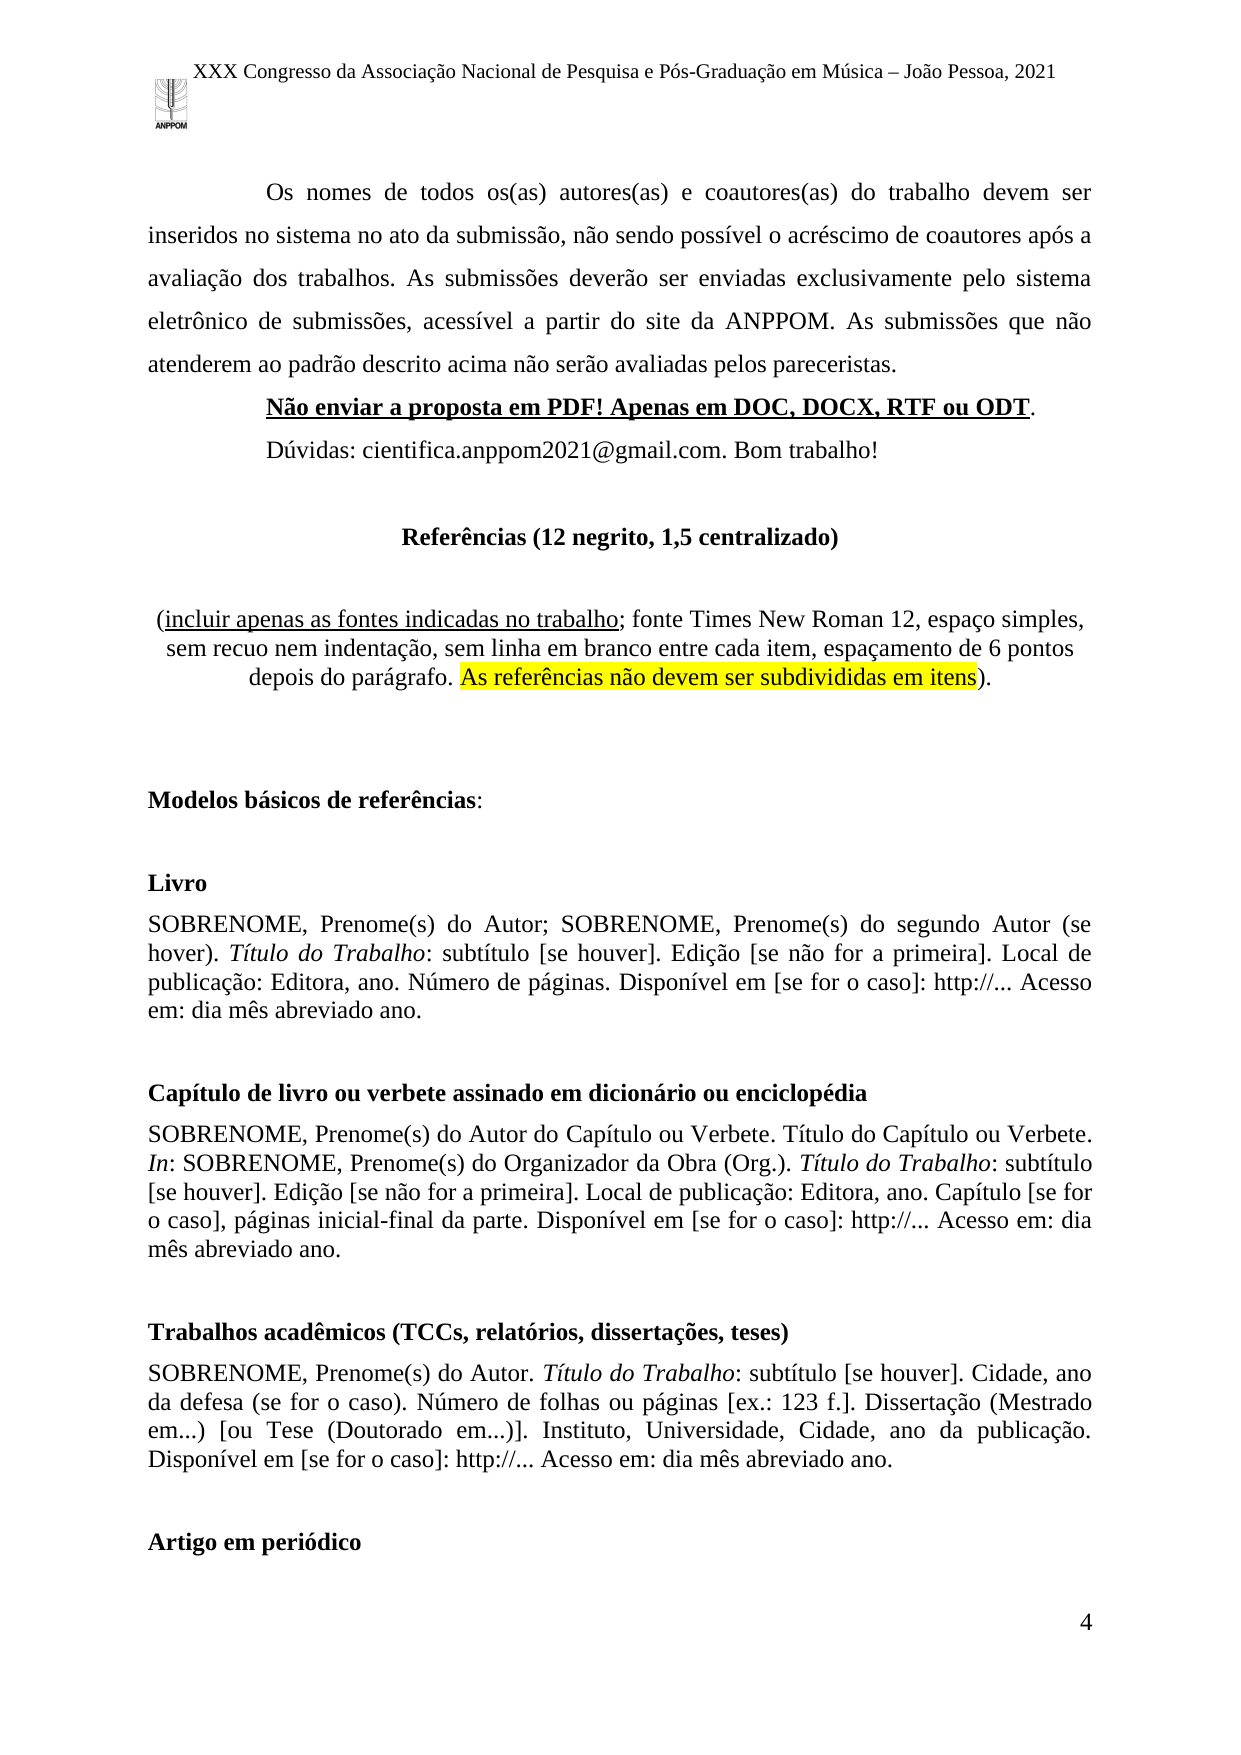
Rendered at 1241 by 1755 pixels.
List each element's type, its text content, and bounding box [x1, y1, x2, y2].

text Não enviar a proposta em PDF! Apenas em DOC, DOCX, RTF ou ODT. [148, 392, 1093, 421]
text Capítulo de livro ou verbete assinado em dicionário ou enciclopédia [148, 1078, 1093, 1107]
text Trabalhos acadêmicos (TCCs, relatórios, dissertações, teses) [148, 1317, 1093, 1345]
text Artigo em periódico [148, 1527, 1093, 1555]
text Livro [148, 868, 1093, 897]
text SOBRENOME, Prenome(s) do Autor. Título do Trabalho: subtítulo [se houver]. Cidade, ano da defesa (se for o caso). Número de folhas ou páginas [ex.: 123 f.]. Dissertação (Mestrado em...) [ou Tese (Doutorado em...)]. Instituto, Universidade, Cidade, ano da publicação. Disponível em [se for o caso]: http://... Acesso em: dia mês abreviado ano. [148, 1358, 1093, 1473]
text Os nomes de todos os(as) autores(as) e coautores(as) do trabalho devem ser inseridos no sistema no ato da submissão, não sendo possível o acréscimo de coautores após a avaliação dos trabalhos. As submissões deverão ser enviadas exclusivamente pelo sistema eletrônico de submissões, acessível a partir do site da ANPPOM. As submissões que não atenderem ao padrão descrito acima não serão avaliadas pelos pareceristas. [148, 177, 1093, 378]
text SOBRENOME, Prenome(s) do Autor; SOBRENOME, Prenome(s) do segundo Autor (se hover). Título do Trabalho: subtítulo [se houver]. Edição [se não for a primeira]. Local de publicação: Editora, ano. Número de páginas. Disponível em [se for o caso]: http://... Acesso em: dia mês abreviado ano. [148, 909, 1093, 1024]
text SOBRENOME, Prenome(s) do Autor do Capítulo ou Verbete. Título do Capítulo ou Verbete. In: SOBRENOME, Prenome(s) do Organizador da Obra (Org.). Título do Trabalho: subtítulo [se houver]. Edição [se não for a primeira]. Local de publicação: Editora, ano. Capítulo [se for o caso], páginas inicial-final da parte. Disponível em [se for o caso]: http://... Acesso em: dia mês abreviado ano. [148, 1119, 1093, 1263]
text Referências (12 negrito, 1,5 centralizado) [148, 522, 1093, 550]
text (incluir apenas as fontes indicadas no trabalho; fonte Times New Roman 12, espaço simples, sem recuo nem indentação, sem linha em branco entre cada item, espaçamento de 6 pontos depois do parágrafo. As referências não devem ser subdivididas em itens). [148, 604, 1093, 690]
text Modelos básicos de referências: [148, 785, 1093, 814]
text Dúvidas: cientifica.anppom2021@gmail.com. Bom trabalho! [148, 435, 1093, 464]
